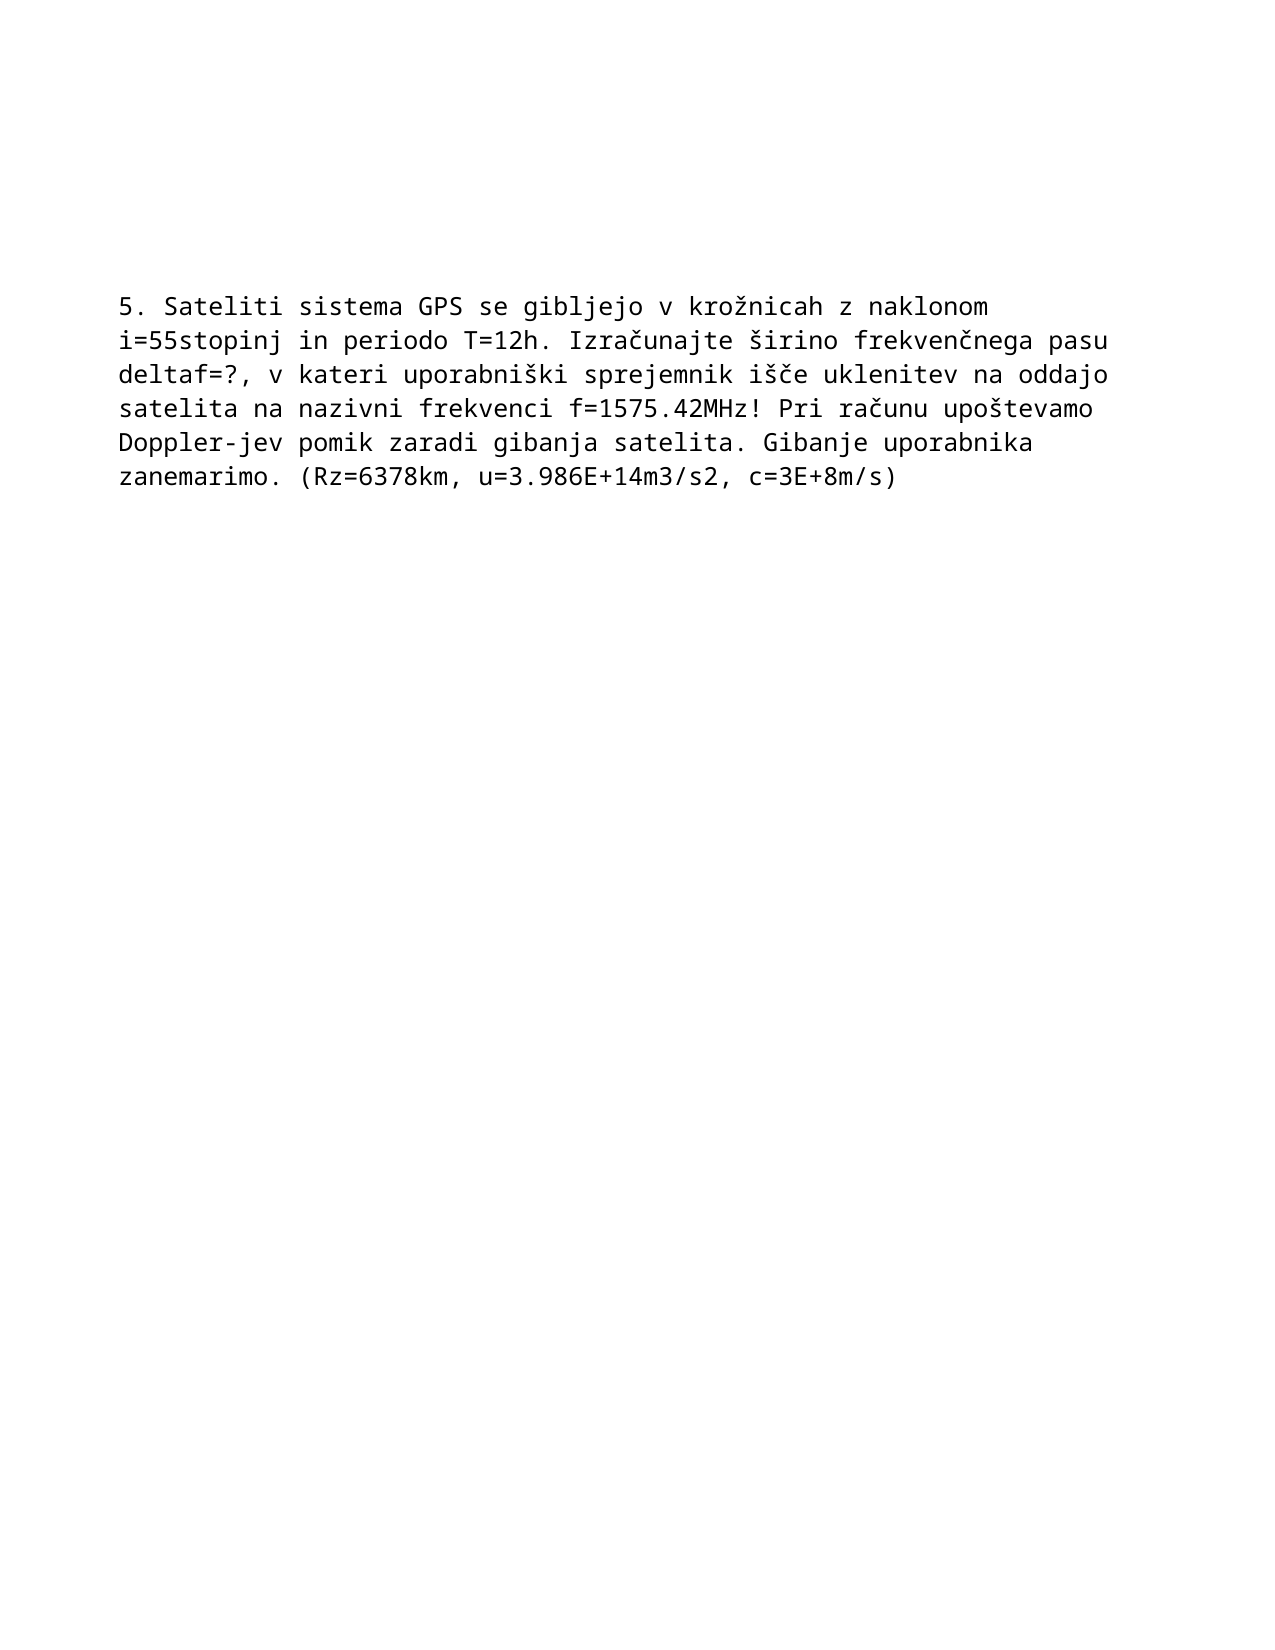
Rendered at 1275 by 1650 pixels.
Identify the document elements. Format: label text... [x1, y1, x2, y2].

text 5. Sateliti sistema GPS se gibljejo v krožnicah z naklonom i=55stopinj in periodo T=12h. Izračunajte širino frekvenčnega pasu deltaf=?, v kateri uporabniški sprejemnik išče uklenitev na oddajo satelita na nazivni frekvenci f=1575.42MHz! Pri računu upoštevamo Doppler-jev pomik zaradi gibanja satelita. Gibanje uporabnika zanemarimo. (Rz=6378km, u=3.986E+14m3/s2, c=3E+8m/s) [118, 288, 1157, 493]
